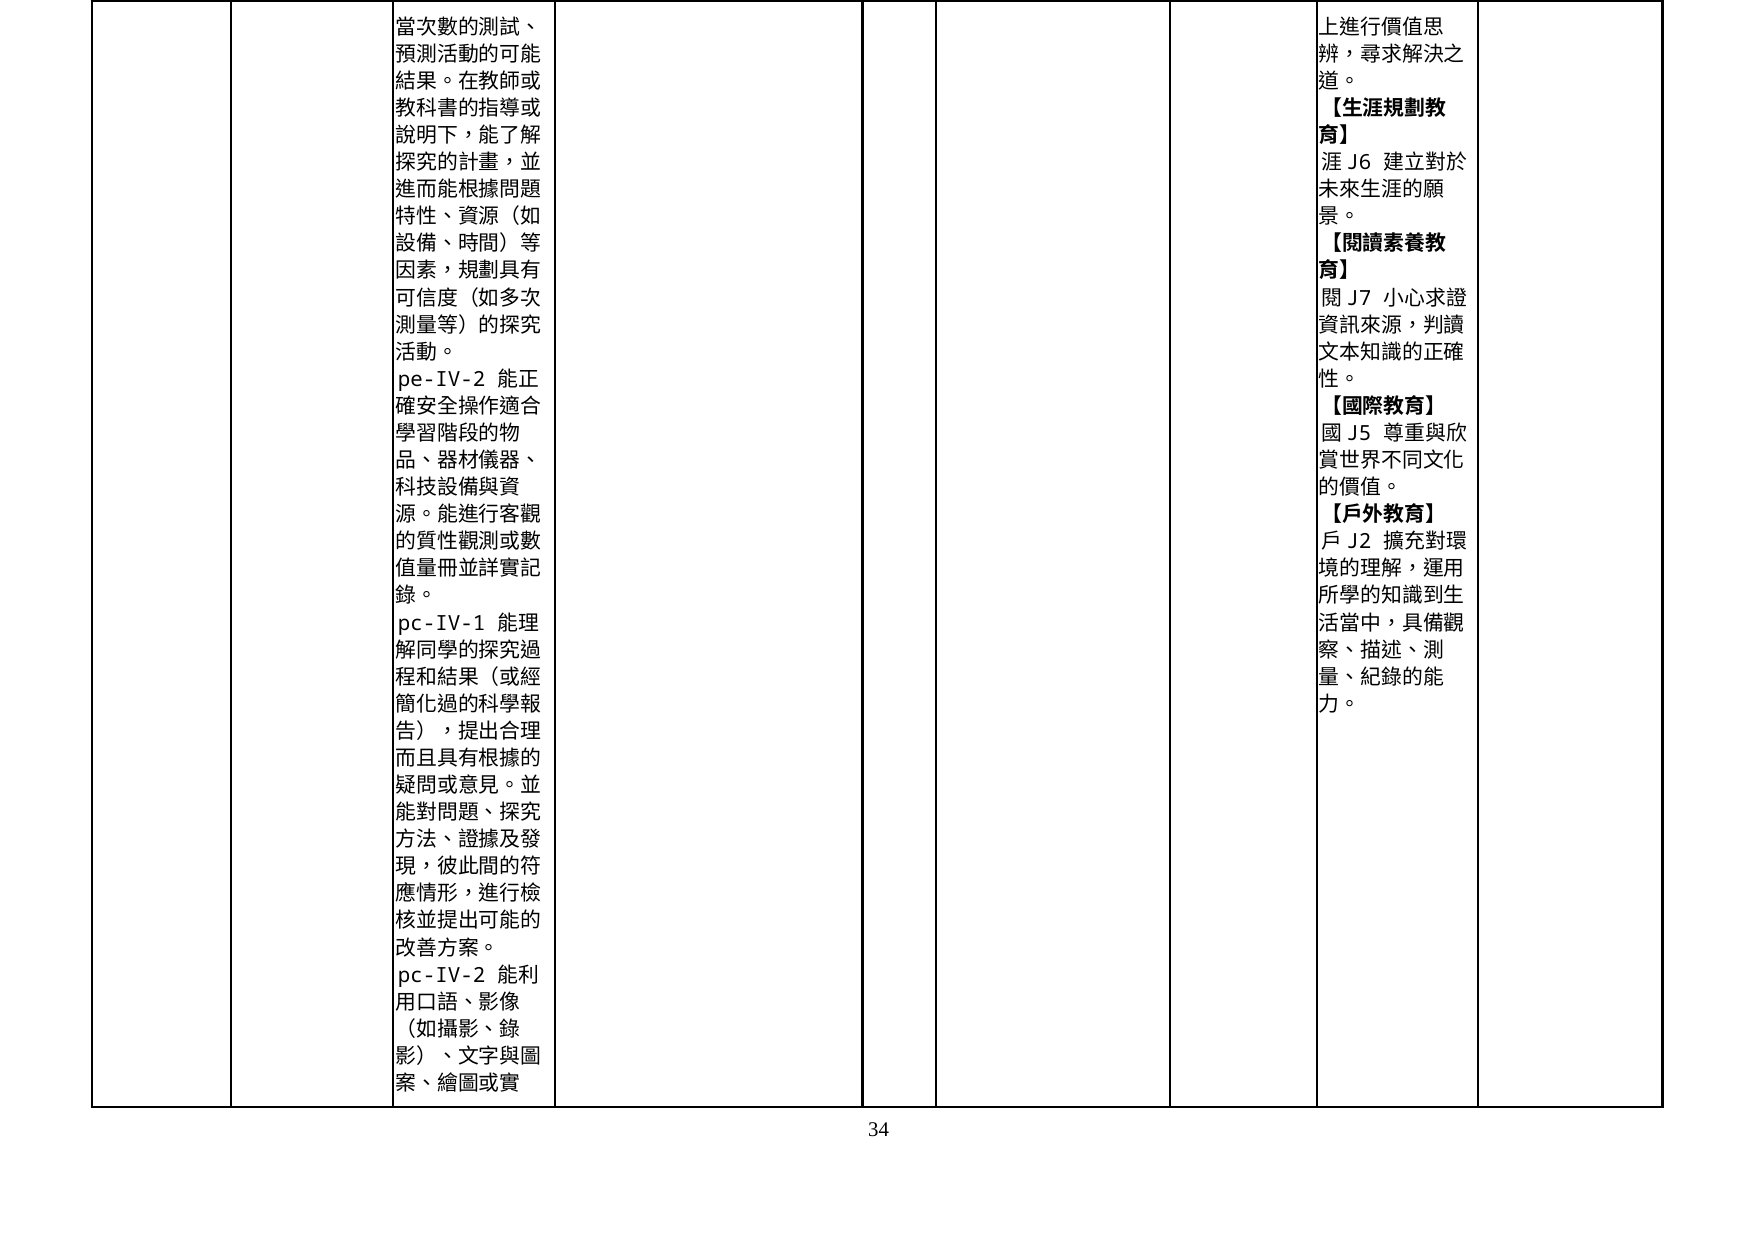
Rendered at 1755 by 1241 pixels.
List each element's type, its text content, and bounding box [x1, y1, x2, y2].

table_cell 當次數的測試、預測活動的可能結果。在教師或教科書的指導或說明下，能了解探究的計畫，並進而能根據問題特性、資源（如設備、時間）等因素，規劃具有可信度（如多次測量等）的探究活動。 pe-IV-2 能正確安全操作適合學習階段的物品、器材儀器、科技設備與資源。能進行客觀的質性觀測或數值量冊並詳實記錄。 pc-IV-1 能理解同學的探究過程和結果（或經簡化過的科學報告），提出合理而且具有根據的疑問或意見。並能對問題、探究方法、證據及發現，彼此間的符應情形，進行檢核並提出可能的改善方案。 pc-IV-2 能利用口語、影像（如攝影、錄影）、文字與圖案、繪圖或實 [394, 2, 554, 1106]
table_cell [1171, 2, 1316, 1106]
table_cell [864, 2, 935, 1106]
table_cell 上進行價值思辨，尋求解決之道。 【生涯規劃教育】 涯J6 建立對於未來生涯的願景。 【閱讀素養教育】 閱J7 小心求證資訊來源，判讀文本知識的正確性。 【國際教育】 國J5 尊重與欣賞世界不同文化的價值。 【戶外教育】 戶J2 擴充對環境的理解，運用所學的知識到生活當中，具備觀察、描述、測量、紀錄的能力。 [1318, 2, 1477, 1106]
table_cell [1479, 2, 1661, 1106]
table_cell [232, 2, 392, 1106]
table_cell [93, 2, 230, 1106]
table_cell [937, 2, 1169, 1106]
table_cell [556, 2, 861, 1106]
